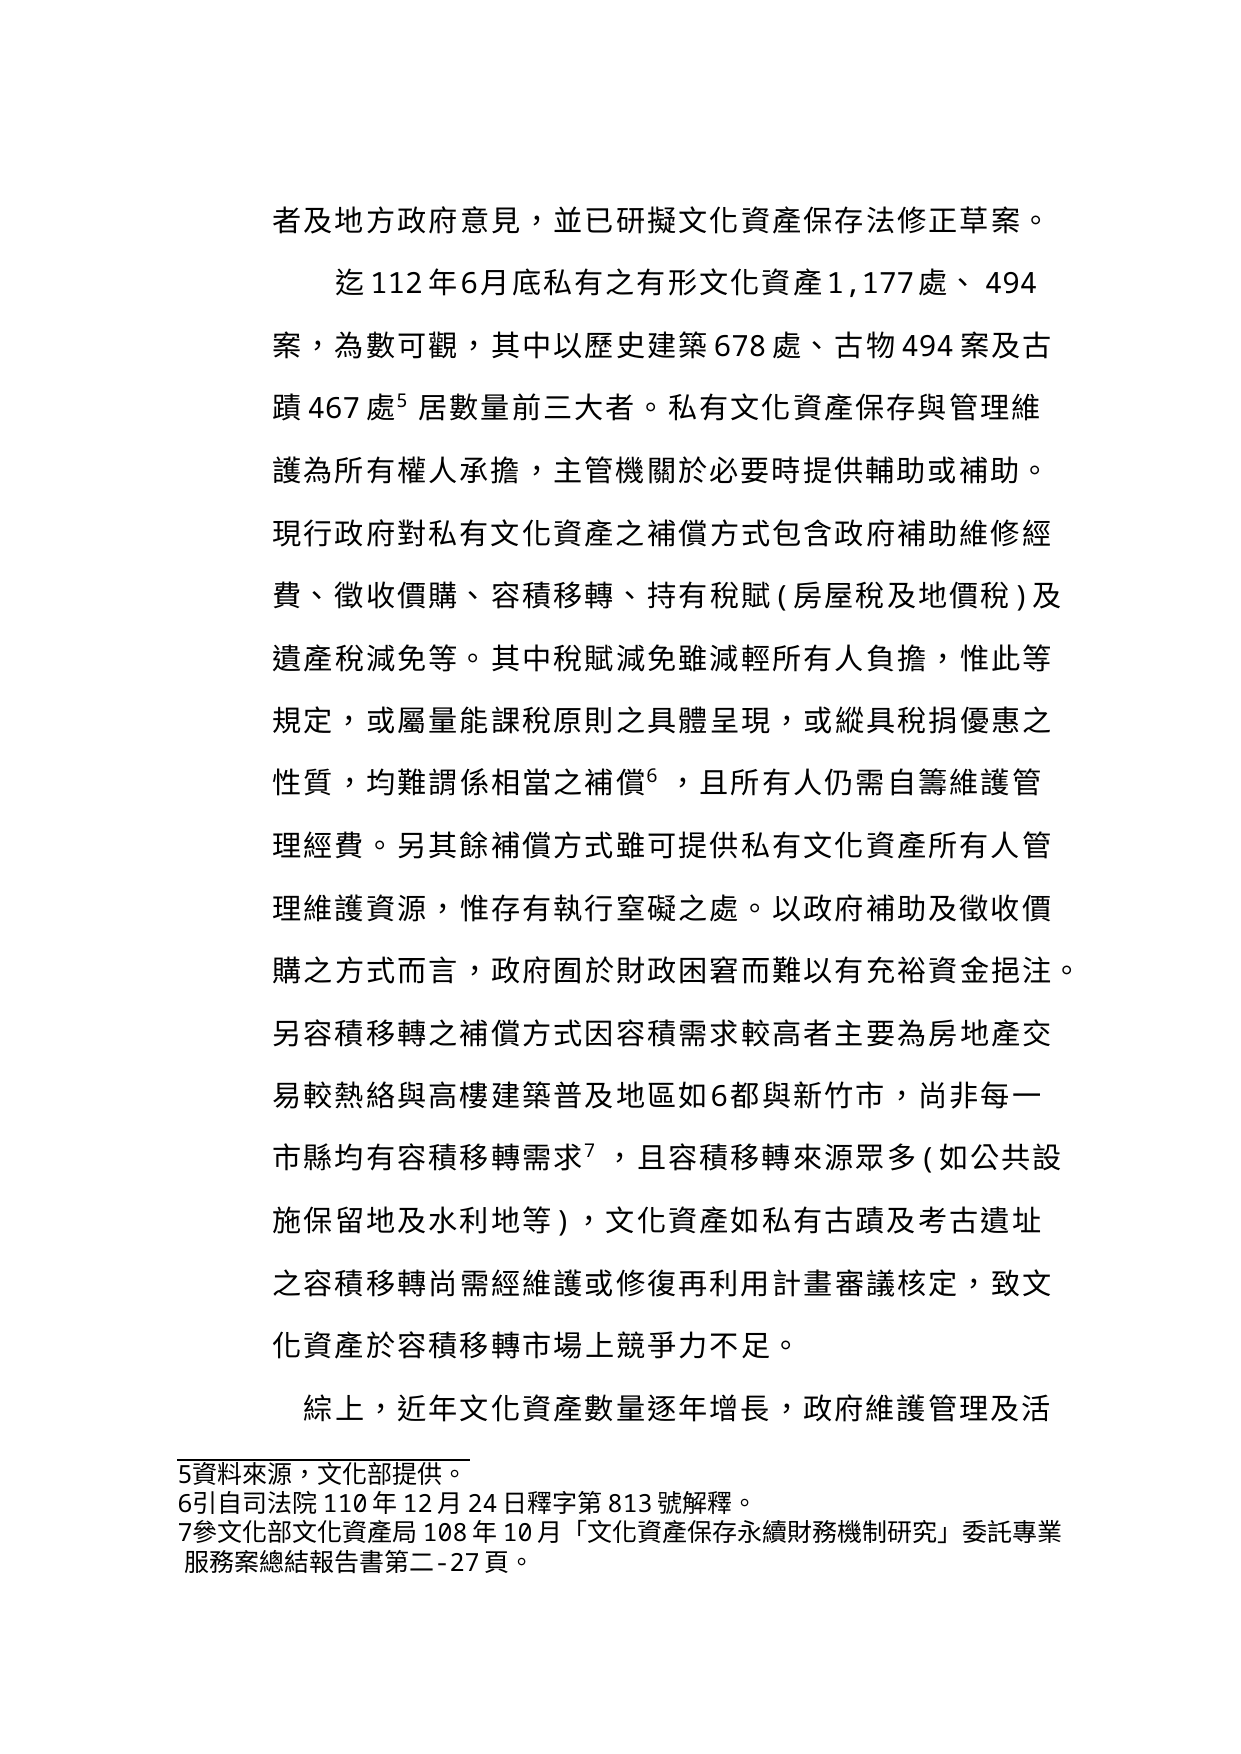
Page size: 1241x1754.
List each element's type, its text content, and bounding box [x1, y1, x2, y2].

text 資料來源，文化部提供。 [177, 1460, 1063, 1489]
text 綜上，近年文化資產數量逐年增長，政府維護管理及活 [236, 1365, 1063, 1427]
text 引自司法院110年12月24日釋字第813號解釋。 [177, 1489, 1063, 1518]
text 迄112年6月底私有之有形文化資產1,177處、494案，為數可觀，其中以歷史建築678處、古物494案及古蹟467處居數量前三大者。私有文化資產保存與管理維護為所有權人承擔，主管機關於必要時提供輔助或補助。現行政府對私有文化資產之補償方式包含政府補助維修經費、徵收價購、容積移轉、持有稅賦(房屋稅及地價稅)及遺產稅減免等。其中稅賦減免雖減輕所有人負擔，惟此等規定，或屬量能課稅原則之具體呈現，或縱具稅捐優惠之性質，均難謂係相當之補償，且所有人仍需自籌維護管理經費。另其餘補償方式雖可提供私有文化資產所有人管理維護資源，惟存有執行窒礙之處。以政府補助及徵收價購之方式而言，政府囿於財政困窘而難以有充裕資金挹注。另容積移轉之補償方式因容積需求較高者主要為房地產交易較熱絡與高樓建築普及地區如6都與新竹市，尚非每一市縣均有容積移轉需求，且容積移轉來源眾多(如公共設施保留地及水利地等)，文化資產如私有古蹟及考古遺址之容積移轉尚需經維護或修復再利用計畫審議核定，致文化資產於容積移轉市場上競爭力不足。 [266, 240, 1063, 1365]
text 者及地方政府意見，並已研擬文化資產保存法修正草案。 [266, 177, 1063, 240]
text 參文化部文化資產局108年10月「文化資產保存永續財務機制研究」委託專業服務案總結報告書第二-27頁。 [177, 1518, 1063, 1577]
